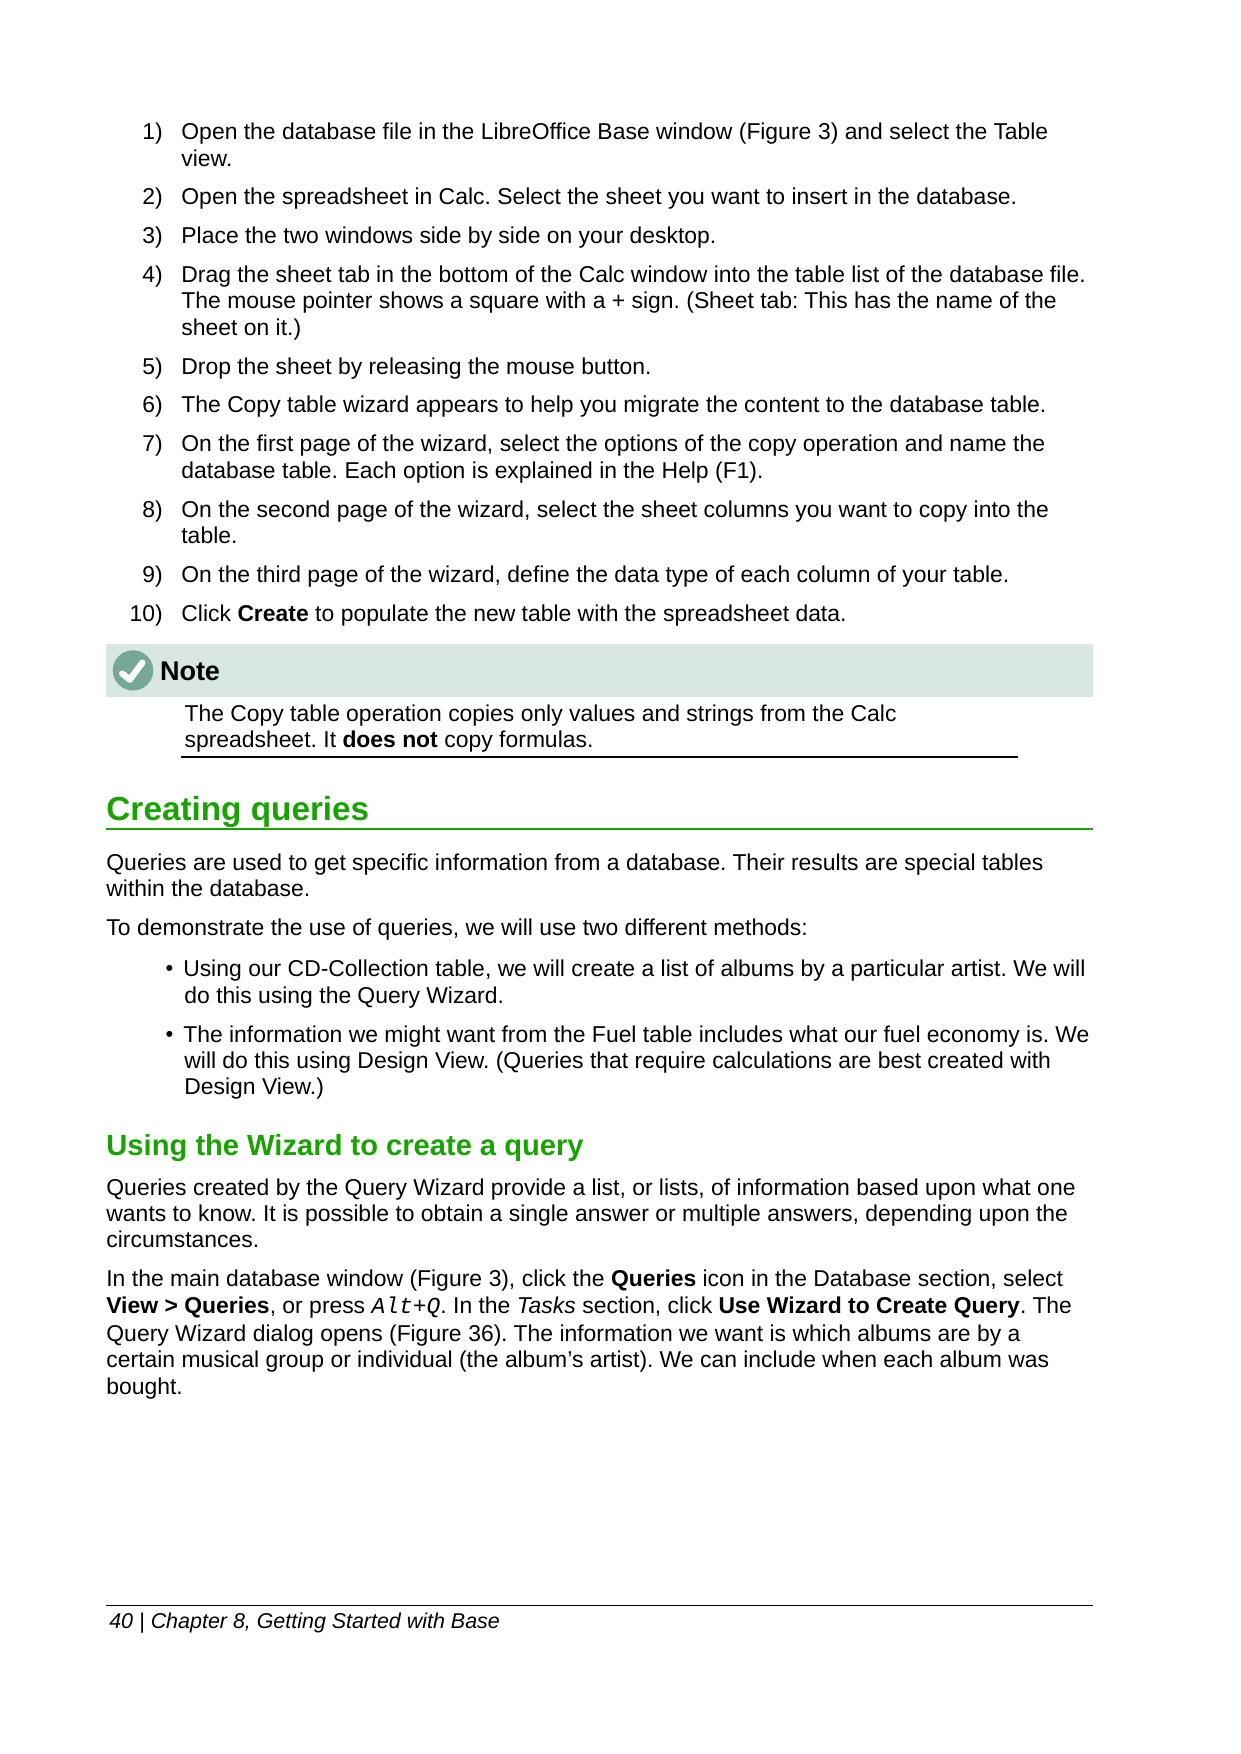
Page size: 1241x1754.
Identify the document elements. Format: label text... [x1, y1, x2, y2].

text In the main database window (Figure 3), click the Queries icon in the Database section, select View > Queries, or press Alt+Q. In the Tasks section, click Use Wizard to Create Query. The Query Wizard dialog opens (Figure 36). The information we want is which albums are by a certain musical group or individual (the album’s artist). We can include when each album was bought. [106, 1265, 1093, 1399]
list On the second page of the wizard, select the sheet columns you want to copy into the table. [162, 496, 1093, 548]
list Open the database file in the LibreOffice Base window (Figure 3) and select the Table view. [162, 118, 1093, 171]
list Click Create to populate the new table with the spreadsheet data. [162, 599, 1093, 626]
subtitle Using the Wizard to create a query [106, 1128, 1093, 1161]
text The Copy table operation copies only values and strings from the Calc spreadsheet. It does not copy formulas. [181, 697, 1018, 756]
list The information we might want from the Fuel table includes what our fuel economy is. We will do this using Design View. (Queries that require calculations are best created with Design View.) [162, 1018, 1093, 1103]
list Place the two windows side by side on your desktop. [162, 222, 1093, 248]
list Drag the sheet tab in the bottom of the Calc window into the table list of the database file. The mouse pointer shows a square with a + sign. (Sheet tab: This has the name of the sheet on it.) [162, 261, 1093, 340]
subtitle Creating queries [106, 789, 1093, 828]
list On the third page of the wizard, define the data type of each column of your table. [162, 561, 1093, 587]
list Drop the sheet by releasing the mouse button. [162, 353, 1093, 379]
list On the first page of the wizard, select the options of the copy operation and name the database table. Each option is explained in the Help (F1). [162, 430, 1093, 483]
text Queries created by the Query Wizard provide a list, or lists, of information based upon what one wants to know. It is possible to obtain a single answer or multiple answers, depending upon the circumstances. [106, 1174, 1093, 1253]
subtitle Note [106, 644, 1093, 697]
text Queries are used to get specific information from a database. Their results are special tables within the database. [106, 848, 1093, 901]
list To demonstrate the use of queries, we will use two different methods: [106, 914, 1093, 940]
list Using our CD-Collection table, we will create a list of albums by a particular artist. We will do this using the Query Wizard. [162, 952, 1093, 1008]
list The Copy table wizard appears to help you migrate the content to the database table. [162, 391, 1093, 418]
list Open the spreadsheet in Calc. Select the sheet you want to insert in the database. [162, 183, 1093, 210]
